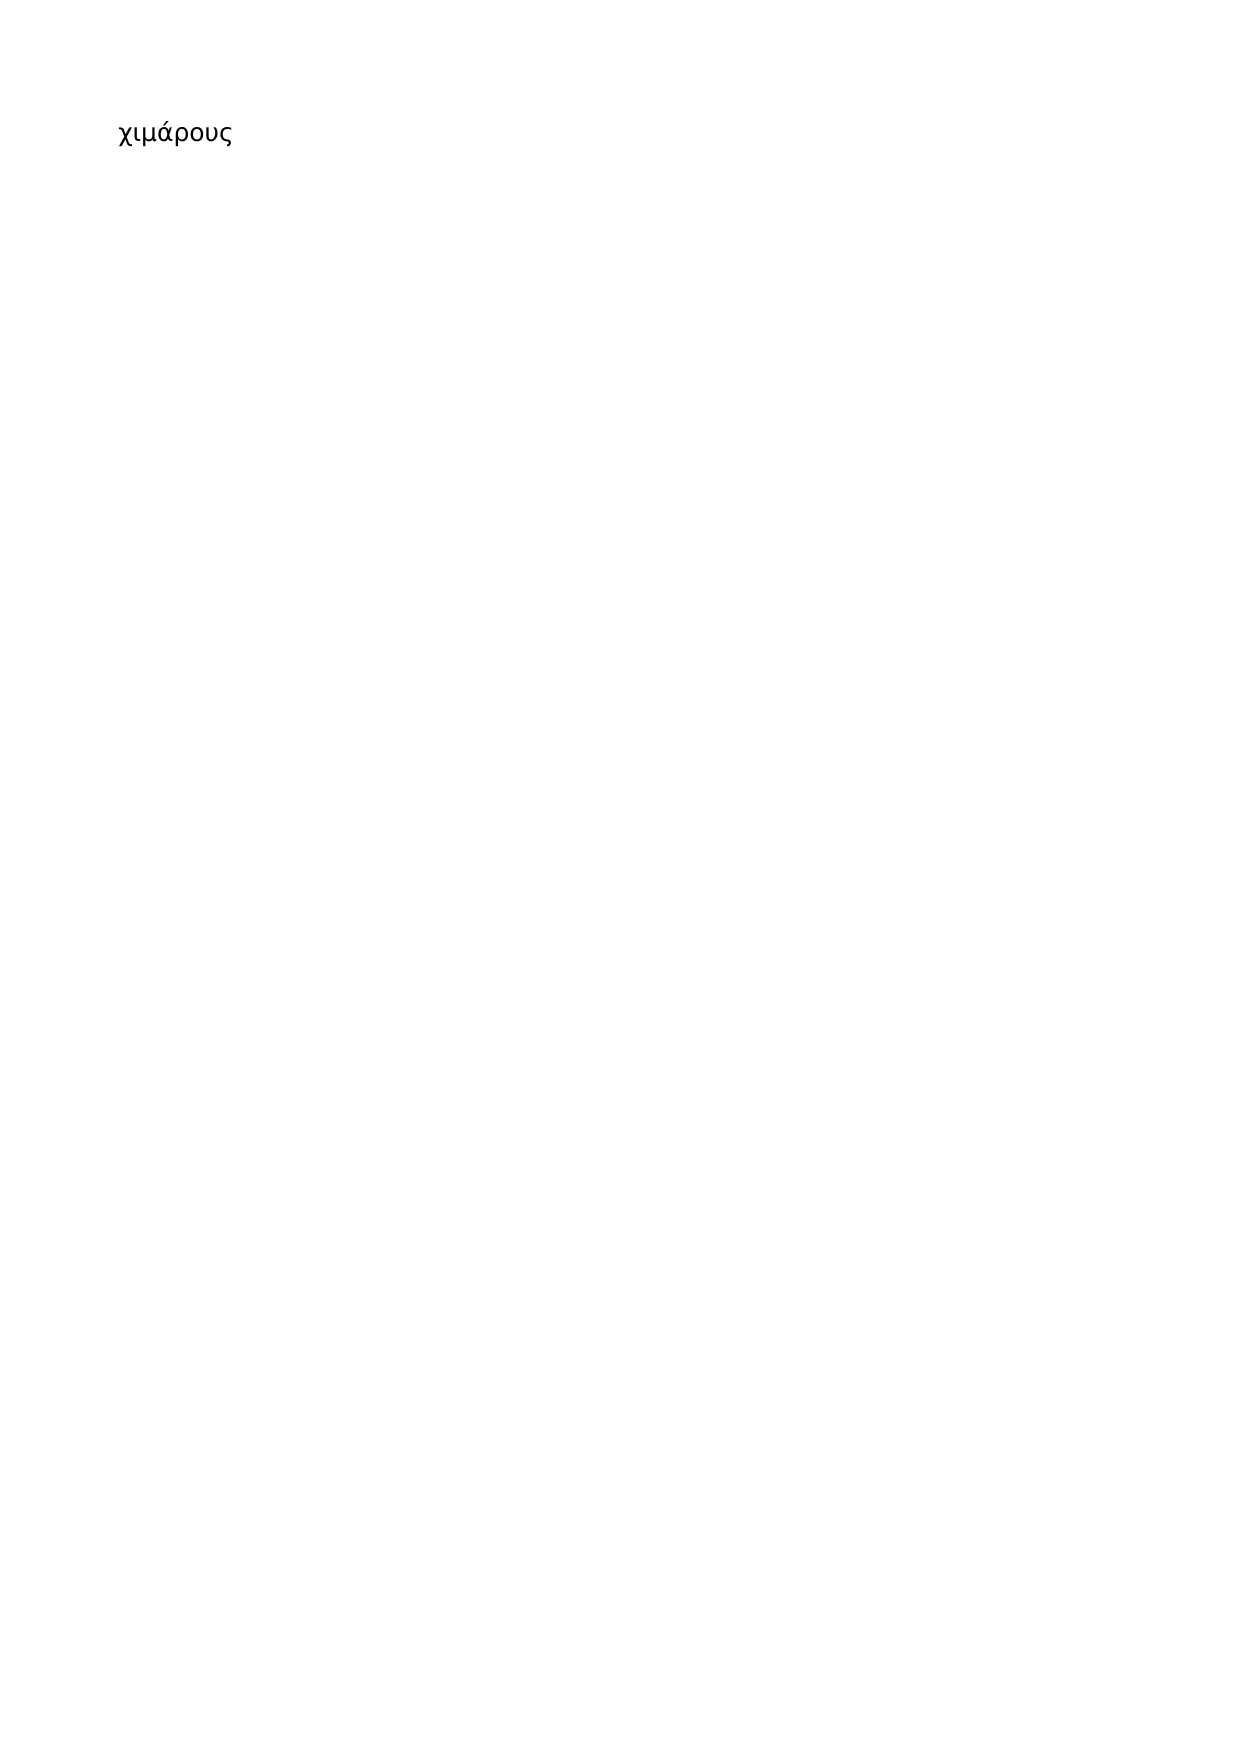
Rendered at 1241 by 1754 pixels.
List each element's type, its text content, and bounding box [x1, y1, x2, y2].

text χιμάρους [118, 118, 1122, 147]
